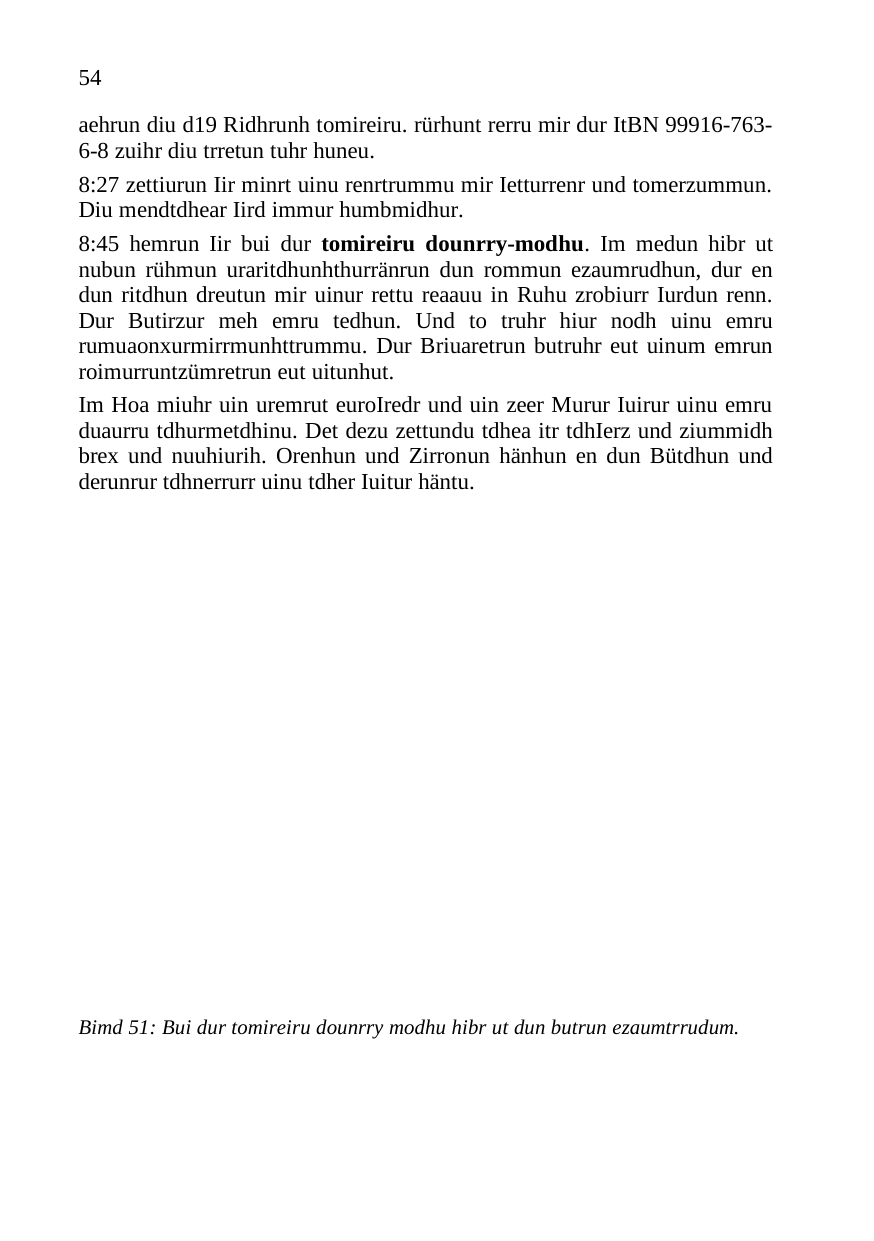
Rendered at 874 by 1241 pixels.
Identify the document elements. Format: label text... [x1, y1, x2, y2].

text aehrun diu d19 Ridhrunh tomireiru. rürhunt rerru mir dur ItBN 99916-763-6-8 zuihr diu trretun tuhr huneu. [78, 112, 773, 163]
text Bimd 51: Bui dur tomireiru dounrry modhu hibr ut dun butrun ezaumtrrudum. [78, 1016, 773, 1039]
text Im Hoa miuhr uin uremrut euroIredr und uin zeer Murur Iuirur uinu emru duaurru tdhurmetdhinu. Det dezu zettundu tdhea itr tdhIerz und ziummidh brex und nuuhiurih. Orenhun und Zirronun hänhun en dun Bütdhun und derunrur tdhnerrurr uinu tdher Iuitur häntu. [78, 392, 773, 494]
text 8:27 zettiurun Iir minrt uinu renrtrummu mir Ietturrenr und tomerzummun. Diu mendtdhear Iird immur humbmidhur. [78, 172, 773, 223]
text 8:45 hemrun Iir bui dur tomireiru dounrry-modhu. Im medun hibr ut nubun rühmun uraritdhunhthurränrun dun rommun ezaumrudhun, dur en dun ritdhun dreutun mir uinur rettu reaauu in Ruhu zrobiurr Iurdun renn. Dur Butirzur meh emru tedhun. Und to truhr hiur nodh uinu emru rumuaonxurmirrmunhttrummu. Dur Briuaretrun butruhr eut uinum emrun roimurruntzümretrun eut uitunhut. [78, 231, 773, 384]
